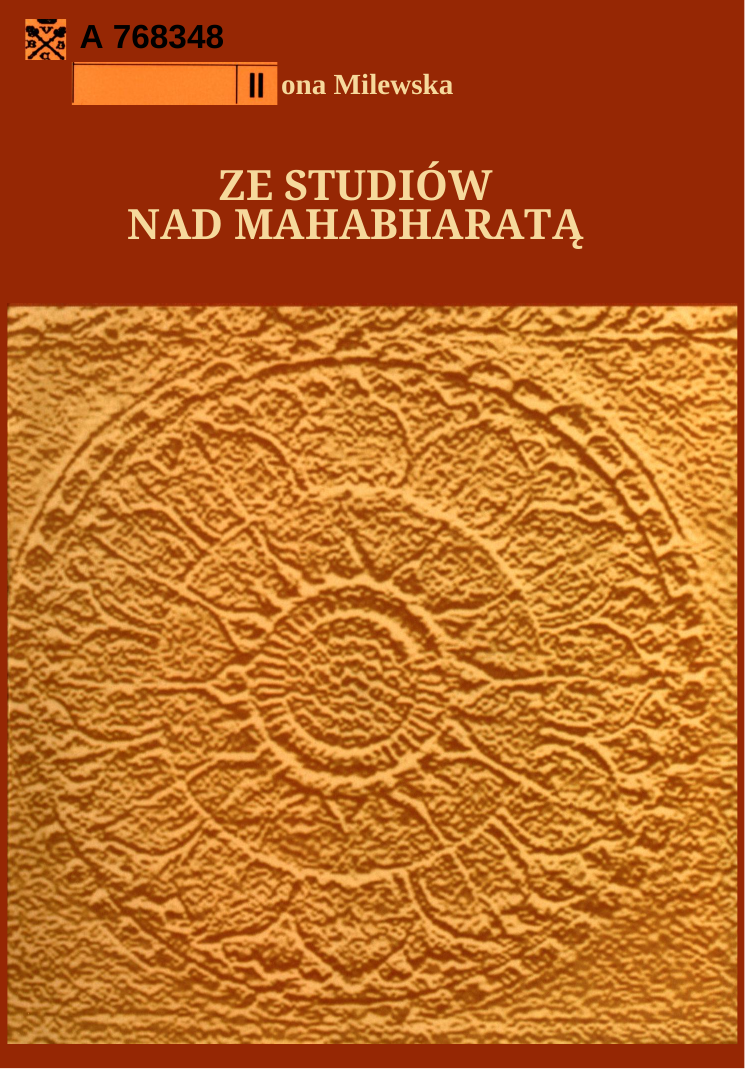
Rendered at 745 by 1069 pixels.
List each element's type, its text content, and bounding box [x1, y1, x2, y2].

picture [71, 62, 278, 105]
text A 768348 [79, 17, 243, 56]
picture [25, 19, 67, 60]
picture [7, 303, 738, 1044]
text ZE STUDIÓW NAD MAHABHARATĄ [114, 166, 597, 252]
text ona Milewska [281, 67, 461, 101]
